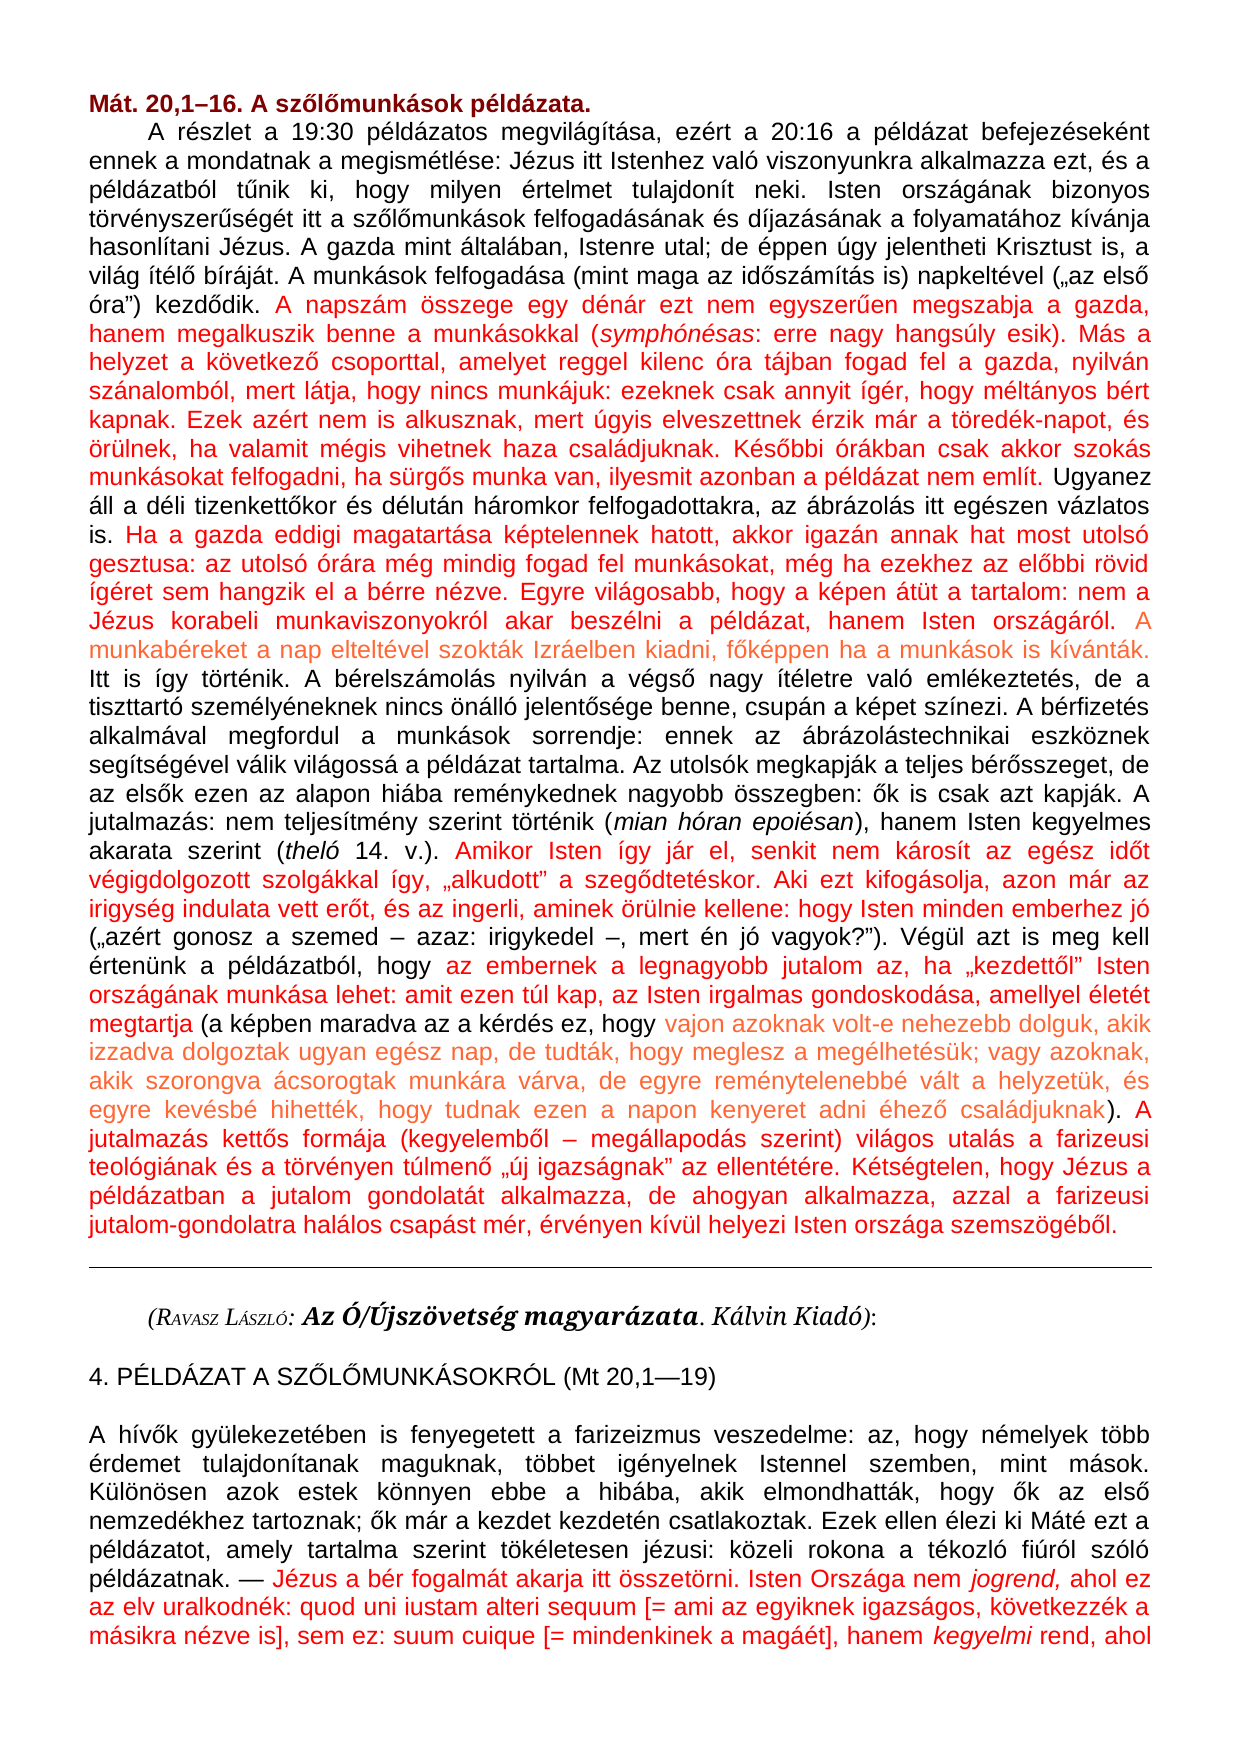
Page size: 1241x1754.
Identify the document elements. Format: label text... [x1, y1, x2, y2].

text Mát. 20,1–16. A szőlőmunkások példázata. [88, 88, 1152, 117]
text 4. PÉLDÁZAT A SZŐLŐMUNKÁSOKRÓL (Mt 20,1—19) [88, 1362, 1152, 1390]
text (Ravasz László: Az Ó/Újszövetség magyarázata. Kálvin Kiadó): [88, 1298, 1152, 1332]
text A részlet a 19:30 példázatos megvilágítása, ezért a 20:16 a példázat befejezéseként ennek a mondatnak a megismétlése: Jézus itt Istenhez való viszonyunkra alkalmazza ezt, és a példázatból tűnik ki, hogy milyen értelmet tulajdonít neki. Isten országának bizonyos törvényszerűségét itt a szőlőmunkások felfogadásának és díjazásának a folyamatához kívánja hasonlítani Jézus. A gazda mint általában, Istenre utal; de éppen úgy jelentheti Krisztust is, a világ ítélő bíráját. A munkások felfogadása (mint maga az időszámítás is) napkeltével („az első óra”) kezdődik. A napszám összege egy dénár ezt nem egyszerűen megszabja a gazda, hanem megalkuszik benne a munkásokkal (symphónésas: erre nagy hangsúly esik). Más a helyzet a következő csoporttal, amelyet reggel kilenc óra tájban fogad fel a gazda, nyilván szánalomból, mert látja, hogy nincs munkájuk: ezeknek csak annyit ígér, hogy méltányos bért kapnak. Ezek azért nem is alkusznak, mert úgyis elveszettnek érzik már a töredék-napot, és örülnek, ha valamit mégis vihetnek haza családjuknak. Későbbi órákban csak akkor szokás munkásokat felfogadni, ha sürgős munka van, ilyesmit azonban a példázat nem említ. Ugyanez áll a déli tizenkettőkor és délután háromkor felfogadottakra, az ábrázolás itt egészen vázlatos is. Ha a gazda eddigi magatartása képtelennek hatott, akkor igazán annak hat most utolsó gesztusa: az utolsó órára még mindig fogad fel munkásokat, még ha ezekhez az előbbi rövid ígéret sem hangzik el a bérre nézve. Egyre világosabb, hogy a képen átüt a tartalom: nem a Jézus korabeli munkaviszonyokról akar beszélni a példázat, hanem Isten országáról. A munkabéreket a nap elteltével szokták Izráelben kiadni, főképpen ha a munkások is kívánták. Itt is így történik. A bérelszámolás nyilván a végső nagy ítéletre való emlékeztetés, de a tiszttartó személyéneknek nincs önálló jelentősége benne, csupán a képet színezi. A bérfizetés alkalmával megfordul a munkások sorrendje: ennek az ábrázolástechnikai eszköznek segítségével válik világossá a példázat tartalma. Az utolsók megkapják a teljes bérősszeget, de az elsők ezen az alapon hiába reménykednek nagyobb összegben: ők is csak azt kapják. A jutalmazás: nem teljesítmény szerint történik (mian hóran epoiésan), hanem Isten kegyelmes akarata szerint (theló 14. v.). Amikor Isten így jár el, senkit nem károsít az egész időt végigdolgozott szolgákkal így, „alkudott” a szegődtetéskor. Aki ezt kifogásolja, azon már az irigység indulata vett erőt, és az ingerli, aminek örülnie kellene: hogy Isten minden emberhez jó („azért gonosz a szemed – azaz: irigykedel –, mert én jó vagyok?”). Végül azt is meg kell értenünk a példázatból, hogy az embernek a legnagyobb jutalom az, ha „kezdettől” Isten országának munkása lehet: amit ezen túl kap, az Isten irgalmas gondoskodása, amellyel életét megtartja (a képben maradva az a kérdés ez, hogy vajon azoknak volt‑e nehezebb dolguk, akik izzadva dolgoztak ugyan egész nap, de tudták, hogy meglesz a megélhetésük; vagy azoknak, akik szorongva ácsorogtak munkára várva, de egyre reménytelenebbé vált a helyzetük, és egyre kevésbé hihették, hogy tudnak ezen a napon kenyeret adni éhező családjuknak). A jutalmazás kettős formája (kegyelemből – megállapodás szerint) világos utalás a farizeusi teológiának és a törvényen túlmenő „új igazságnak” az ellentétére. Kétségtelen, hogy Jézus a példázatban a jutalom gondolatát alkalmazza, de ahogyan alkalmazza, azzal a farizeusi jutalom-gondolatra halálos csapást mér, érvényen kívül helyezi Isten országa szemszögéből. [88, 117, 1152, 1238]
text A hívők gyülekezetében is fenyegetett a farizeizmus veszedelme: az, hogy némelyek több érdemet tulajdonítanak maguknak, többet igényelnek Istennel szemben, mint mások. Különösen azok estek könnyen ebbe a hibába, akik elmondhatták, hogy ők az első nemzedékhez tartoznak; ők már a kezdet kezdetén csatlakoztak. Ezek ellen élezi ki Máté ezt a példázatot, amely tartalma szerint tökéletesen jézusi: közeli rokona a tékozló fiúról szóló példázatnak. — Jézus a bér fogalmát akarja itt összetörni. Isten Országa nem jogrend, ahol ez az elv uralkodnék: quod uni iustam alteri sequum [= ami az egyiknek igazságos, következzék a másikra nézve is], sem ez: suum cuique [= mindenkinek a magáét], hanem kegyelmi rend, ahol [88, 1420, 1152, 1650]
